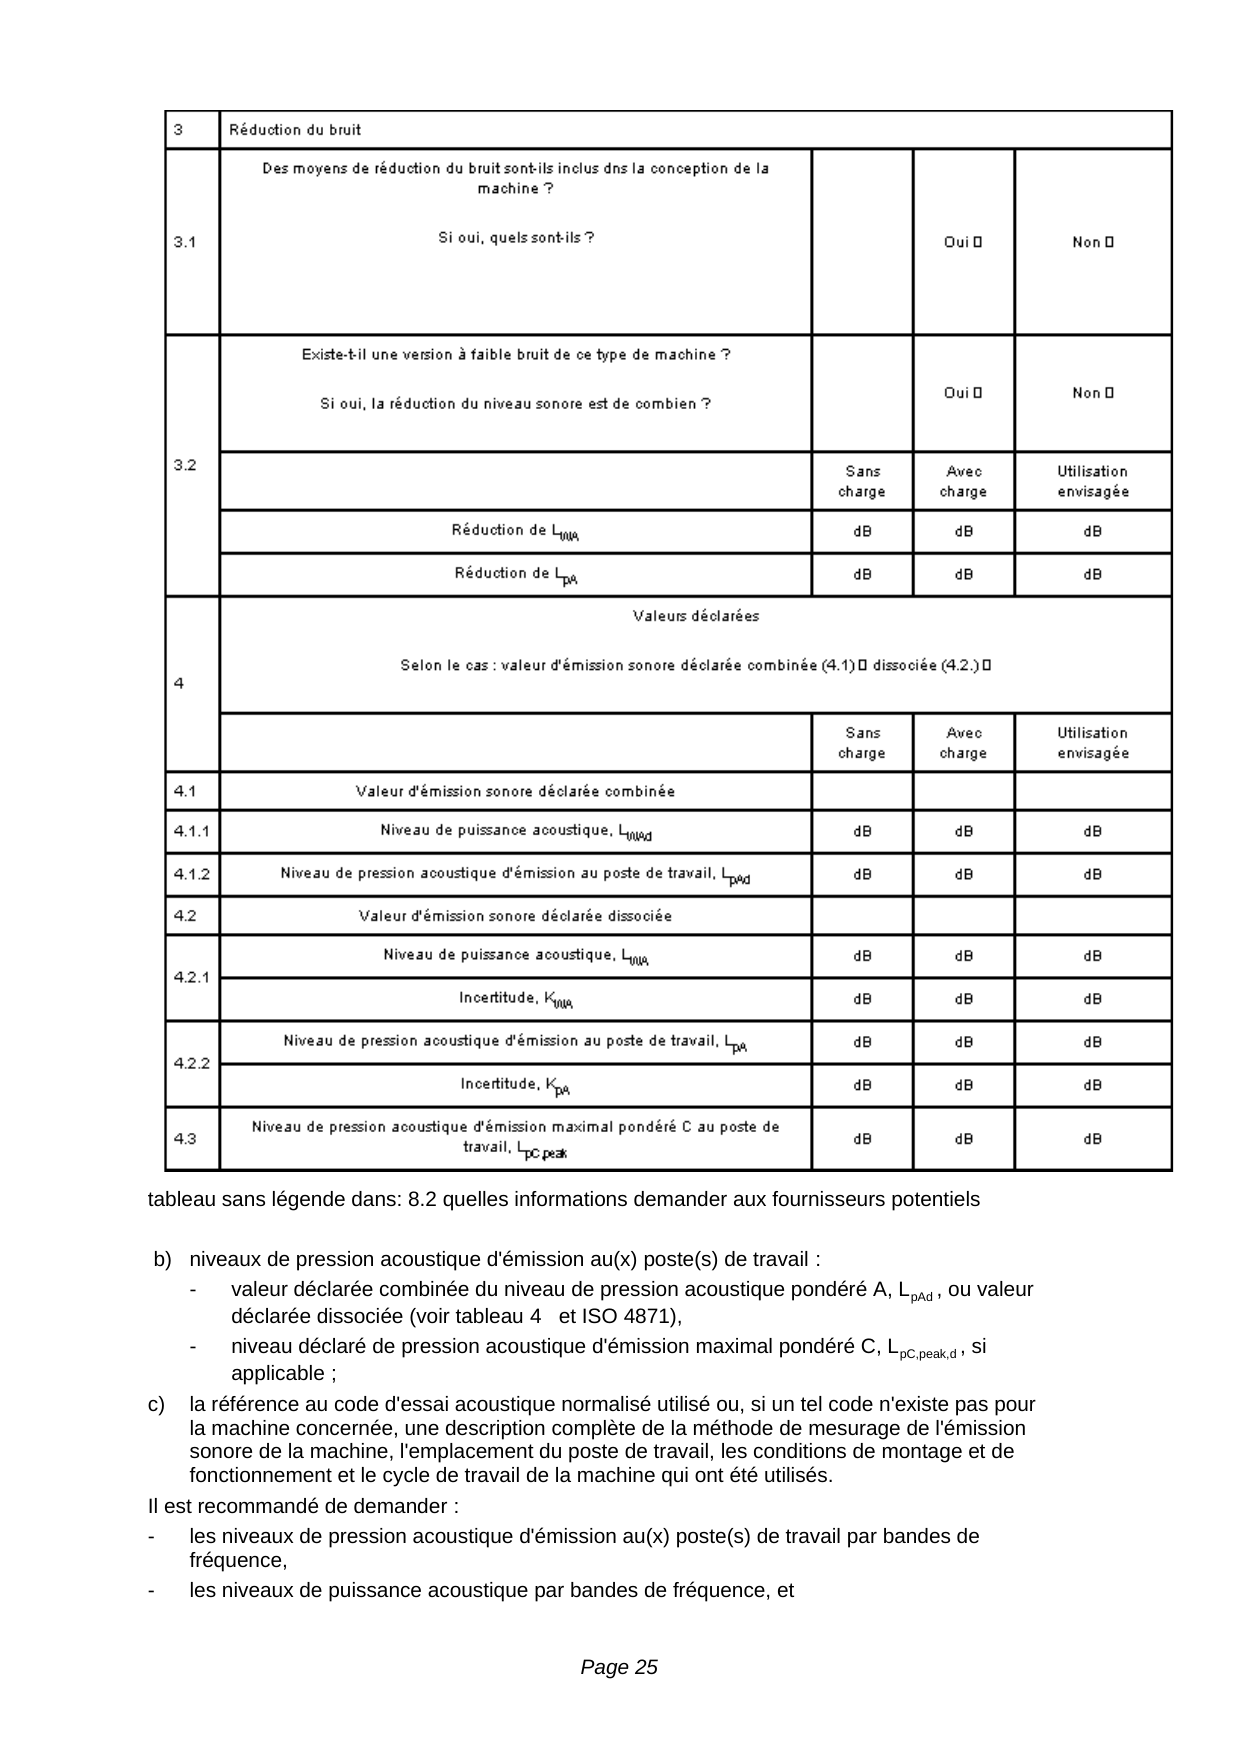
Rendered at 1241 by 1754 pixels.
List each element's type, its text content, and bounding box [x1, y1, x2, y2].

text - valeur déclarée combinée du niveau de pression acoustique pondéré A, LpAd , ou valeur déclarée dissociée (voir tableau 4 et ISO 4871), [148, 1277, 1051, 1328]
text b) niveaux de pression acoustique d'émission au(x) poste(s) de travail : [148, 1247, 1051, 1271]
text tableau sans légende dans: 8.2 quelles informations demander aux fournisseurs potentiels [148, 1187, 1051, 1211]
text - les niveaux de puissance acoustique par bandes de fréquence, et [148, 1578, 1051, 1602]
text c) la référence au code d'essai acoustique normalisé utilisé ou, si un tel code n'existe pas pour la machine concernée, une description complète de la méthode de mesurage de l'émission sonore de la machine, l'emplacement du poste de travail, les conditions de montage et de fonctionnement et le cycle de travail de la machine qui ont été utilisés. [148, 1391, 1051, 1487]
text - niveau déclaré de pression acoustique d'émission maximal pondéré C, LpC,peak,d , si applicable ; [148, 1334, 1051, 1385]
text - les niveaux de pression acoustique d'émission au(x) poste(s) de travail par bandes de fréquence, [148, 1524, 1051, 1572]
picture [164, 110, 1174, 1172]
text Il est recommandé de demander : [148, 1493, 1092, 1517]
